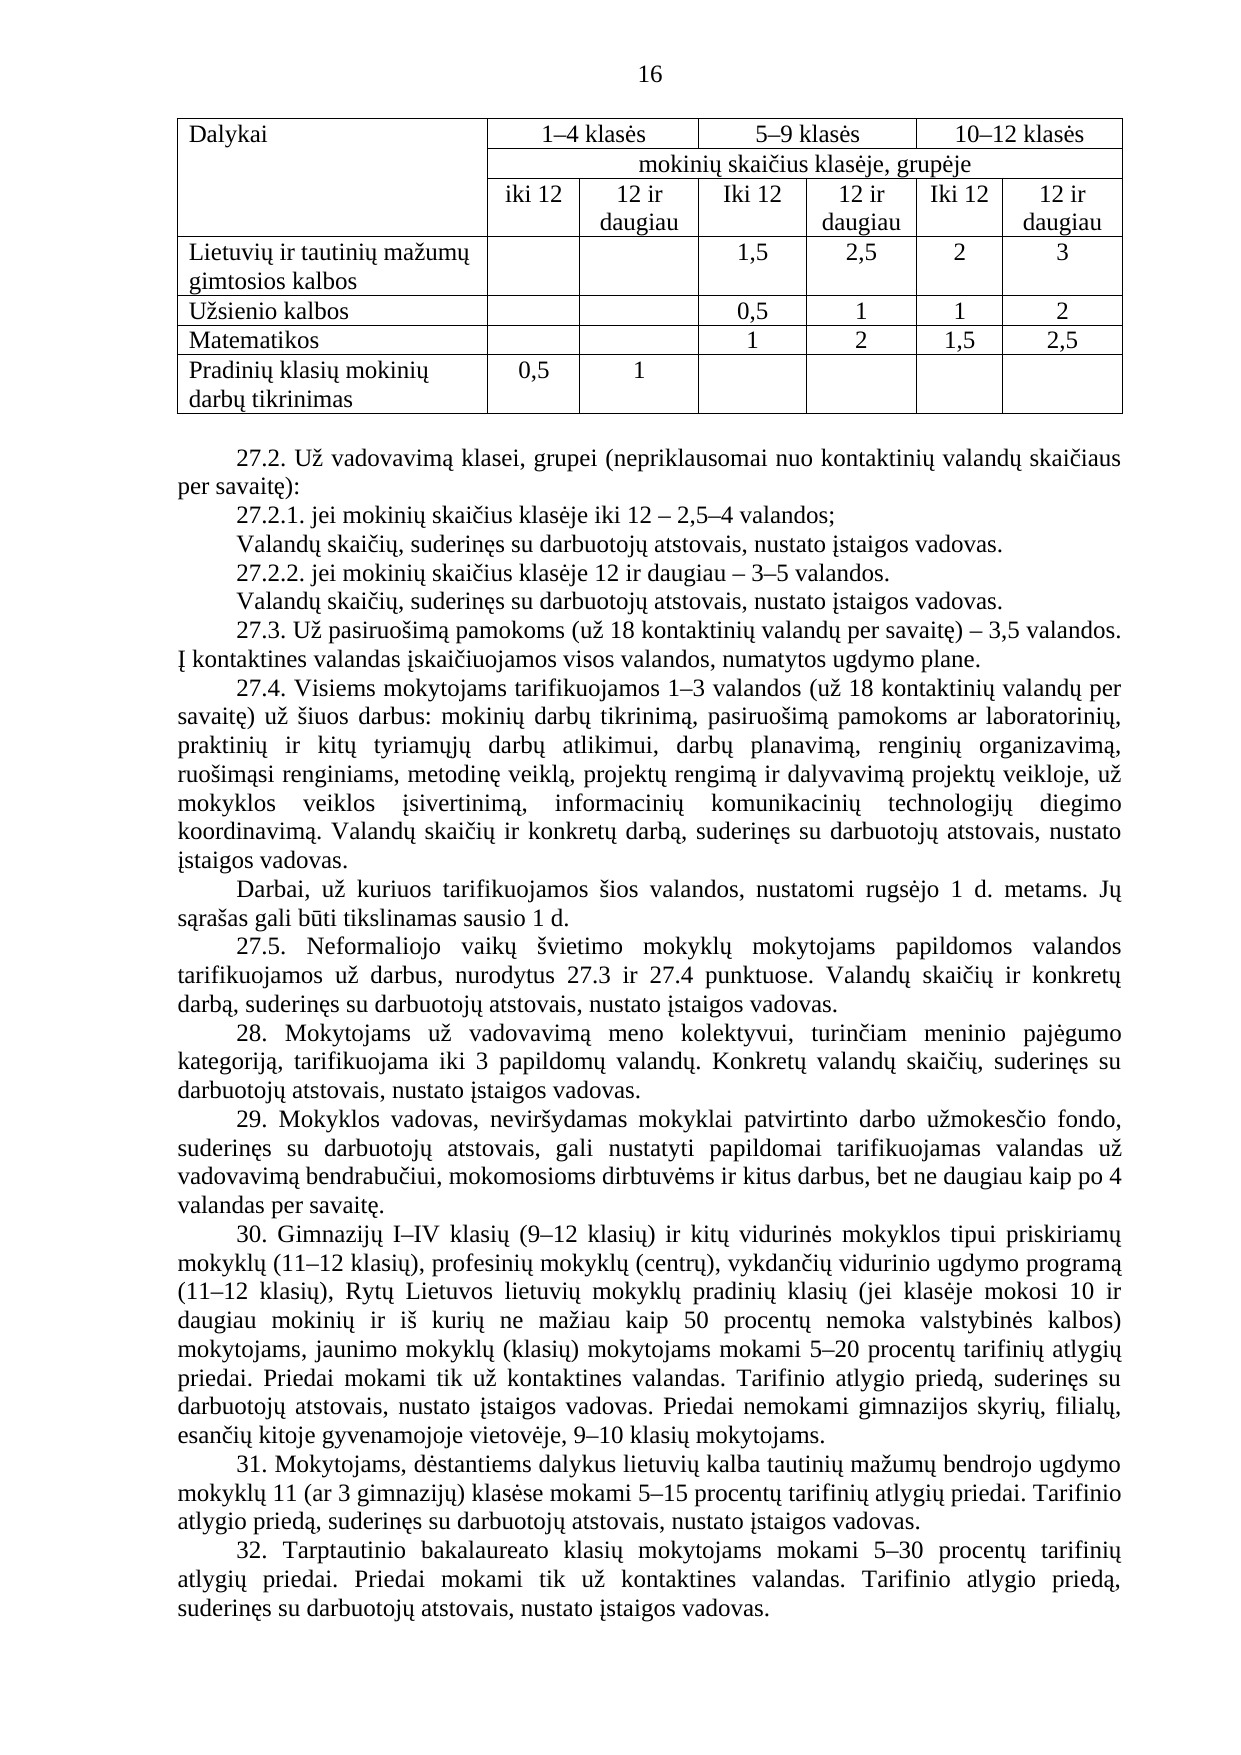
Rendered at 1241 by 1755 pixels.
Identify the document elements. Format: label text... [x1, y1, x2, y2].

table_cell [488, 326, 579, 354]
table_cell 1 [807, 296, 916, 324]
table_cell [917, 355, 1002, 413]
table_cell [807, 355, 916, 413]
table_cell [1003, 355, 1122, 413]
text Valandų skaičių, suderinęs su darbuotojų atstovais, nustato įstaigos vadovas. [177, 586, 1122, 615]
table_cell 1,5 [917, 326, 1002, 354]
table_cell Matematikos [178, 326, 487, 354]
table_cell iki 12 [488, 179, 579, 236]
table_cell 12 ir daugiau [580, 179, 698, 236]
table_cell 1 [699, 326, 806, 354]
table_cell 2 [1003, 296, 1122, 324]
table_cell [580, 296, 698, 324]
table_header 5–9 klasės [699, 119, 916, 148]
table_cell Pradinių klasių mokinių darbų tikrinimas [178, 355, 487, 413]
table_cell 12 ir daugiau [1003, 179, 1122, 236]
table_cell 2,5 [1003, 326, 1122, 354]
table_cell [580, 237, 698, 295]
table_cell 2,5 [807, 237, 916, 295]
text 27.2.1. jei mokinių skaičius klasėje iki 12 – 2,5–4 valandos; [177, 500, 1122, 529]
text Valandų skaičių, suderinęs su darbuotojų atstovais, nustato įstaigos vadovas. [177, 529, 1122, 558]
text 28. Mokytojams už vadovavimą meno kolektyvui, turinčiam meninio pajėgumo kategoriją, tarifikuojama iki 3 papildomų valandų. Konkretų valandų skaičių, suderinęs su darbuotojų atstovais, nustato įstaigos vadovas. [177, 1018, 1122, 1104]
table_cell 0,5 [488, 355, 579, 413]
table_cell 1 [917, 296, 1002, 324]
table_cell Lietuvių ir tautinių mažumų gimtosios kalbos [178, 237, 487, 295]
text 27.2.2. jei mokinių skaičius klasėje 12 ir daugiau – 3–5 valandos. [177, 558, 1122, 586]
table_cell [488, 237, 579, 295]
table_cell [580, 326, 698, 354]
table_cell 12 ir daugiau [807, 179, 916, 236]
table_cell 2 [807, 326, 916, 354]
table_cell 2 [917, 237, 1002, 295]
table_cell mokinių skaičius klasėje, grupėje [488, 149, 1122, 178]
table_cell Iki 12 [917, 179, 1002, 236]
text Darbai, už kuriuos tarifikuojamos šios valandos, nustatomi rugsėjo 1 d. metams. Jų sąrašas gali būti tikslinamas sausio 1 d. [177, 874, 1122, 931]
table_cell 0,5 [699, 296, 806, 324]
text 27.3. Už pasiruošimą pamokoms (už 18 kontaktinių valandų per savaitę) – 3,5 valandos. Į kontaktines valandas įskaičiuojamos visos valandos, numatytos ugdymo plane. [177, 615, 1122, 673]
text 27.5. Neformaliojo vaikų švietimo mokyklų mokytojams papildomos valandos tarifikuojamos už darbus, nurodytus 27.3 ir 27.4 punktuose. Valandų skaičių ir konkretų darbą, suderinęs su darbuotojų atstovais, nustato įstaigos vadovas. [177, 931, 1122, 1018]
table_cell [488, 296, 579, 324]
text 30. Gimnazijų I–IV klasių (9–12 klasių) ir kitų vidurinės mokyklos tipui priskiriamų mokyklų (11–12 klasių), profesinių mokyklų (centrų), vykdančių vidurinio ugdymo programą (11–12 klasių), Rytų Lietuvos lietuvių mokyklų pradinių klasių (jei klasėje mokosi 10 ir daugiau mokinių ir iš kurių ne mažiau kaip 50 procentų nemoka valstybinės kalbos) mokytojams, jaunimo mokyklų (klasių) mokytojams mokami 5–20 procentų tarifinių atlygių priedai. Priedai mokami tik už kontaktines valandas. Tarifinio atlygio priedą, suderinęs su darbuotojų atstovais, nustato įstaigos vadovas. Priedai nemokami gimnazijos skyrių, filialų, esančių kitoje gyvenamojoje vietovėje, 9–10 klasių mokytojams. [177, 1219, 1122, 1449]
table_cell 3 [1003, 237, 1122, 295]
text 31. Mokytojams, dėstantiems dalykus lietuvių kalba tautinių mažumų bendrojo ugdymo mokyklų 11 (ar 3 gimnazijų) klasėse mokami 5–15 procentų tarifinių atlygių priedai. Tarifinio atlygio priedą, suderinęs su darbuotojų atstovais, nustato įstaigos vadovas. [177, 1449, 1122, 1535]
table_header 1–4 klasės [488, 119, 698, 148]
table_header 10–12 klasės [917, 119, 1122, 148]
table_cell Užsienio kalbos [178, 296, 487, 324]
text 32. Tarptautinio bakalaureato klasių mokytojams mokami 5–30 procentų tarifinių atlygių priedai. Priedai mokami tik už kontaktines valandas. Tarifinio atlygio priedą, suderinęs su darbuotojų atstovais, nustato įstaigos vadovas. [177, 1535, 1122, 1621]
table_header Dalykai [178, 119, 487, 236]
text 29. Mokyklos vadovas, neviršydamas mokyklai patvirtinto darbo užmokesčio fondo, suderinęs su darbuotojų atstovais, gali nustatyti papildomai tarifikuojamas valandas už vadovavimą bendrabučiui, mokomosioms dirbtuvėms ir kitus darbus, bet ne daugiau kaip po 4 valandas per savaitę. [177, 1104, 1122, 1219]
text 27.2. Už vadovavimą klasei, grupei (nepriklausomai nuo kontaktinių valandų skaičiaus per savaitę): [177, 443, 1122, 500]
table_cell 1 [580, 355, 698, 413]
table_cell Iki 12 [699, 179, 806, 236]
table_cell 1,5 [699, 237, 806, 295]
text 27.4. Visiems mokytojams tarifikuojamos 1–3 valandos (už 18 kontaktinių valandų per savaitę) už šiuos darbus: mokinių darbų tikrinimą, pasiruošimą pamokoms ar laboratorinių, praktinių ir kitų tyriamųjų darbų atlikimui, darbų planavimą, renginių organizavimą, ruošimąsi renginiams, metodinę veiklą, projektų rengimą ir dalyvavimą projektų veikloje, už mokyklos veiklos įsivertinimą, informacinių komunikacinių technologijų diegimo koordinavimą. Valandų skaičių ir konkretų darbą, suderinęs su darbuotojų atstovais, nustato įstaigos vadovas. [177, 673, 1122, 874]
table_cell [699, 355, 806, 413]
